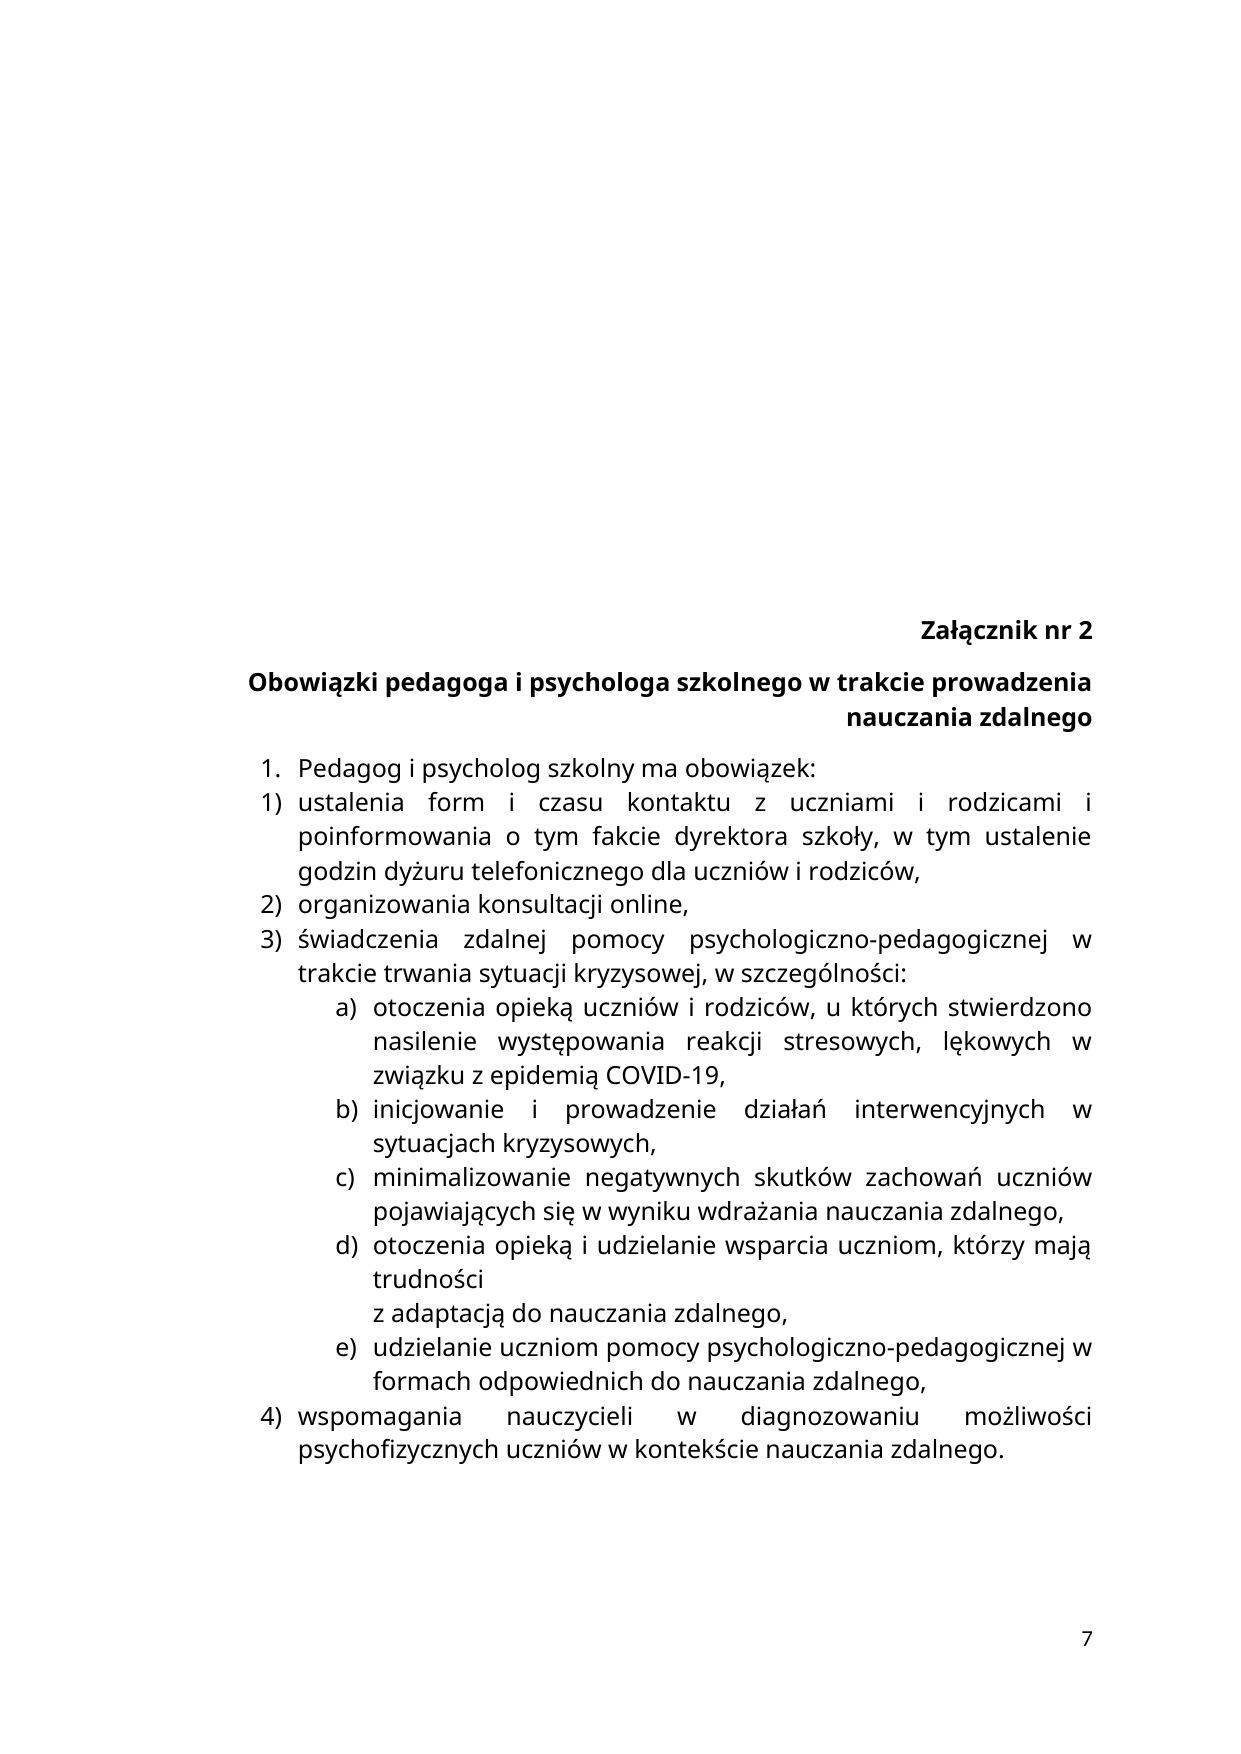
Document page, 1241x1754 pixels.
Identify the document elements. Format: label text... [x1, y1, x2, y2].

list inicjowanie i prowadzenie działań interwencyjnych w sytuacjach kryzysowych, [335, 1092, 1093, 1160]
list otoczenia opieką uczniów i rodziców, u których stwierdzono nasilenie występowania reakcji stresowych, lękowych w związku z epidemią COVID-19, [335, 989, 1093, 1092]
list udzielanie uczniom pomocy psychologiczno-pedagogicznej w formach odpowiednich do nauczania zdalnego, [335, 1330, 1093, 1398]
list minimalizowanie negatywnych skutków zachowań uczniów pojawiających się w wyniku wdrażania nauczania zdalnego, [335, 1160, 1093, 1228]
list organizowania konsultacji online, [260, 887, 1093, 921]
text Załącznik nr 2 [148, 613, 1093, 647]
list wspomagania nauczycieli w diagnozowaniu możliwości psychofizycznych uczniów w kontekście nauczania zdalnego. [260, 1398, 1093, 1466]
list świadczenia zdalnej pomocy psychologiczno-pedagogicznej w trakcie trwania sytuacji kryzysowej, w szczególności: [260, 921, 1093, 989]
list otoczenia opieką i udzielanie wsparcia uczniom, którzy mają trudności z adaptacją do nauczania zdalnego, [335, 1228, 1093, 1330]
text Obowiązki pedagoga i psychologa szkolnego w trakcie prowadzenia nauczania zdalnego [148, 664, 1093, 733]
list Pedagog i psycholog szkolny ma obowiązek: [260, 751, 1093, 785]
list ustalenia form i czasu kontaktu z uczniami i rodzicami i poinformowania o tym fakcie dyrektora szkoły, w tym ustalenie godzin dyżuru telefonicznego dla uczniów i rodziców, [260, 785, 1093, 887]
